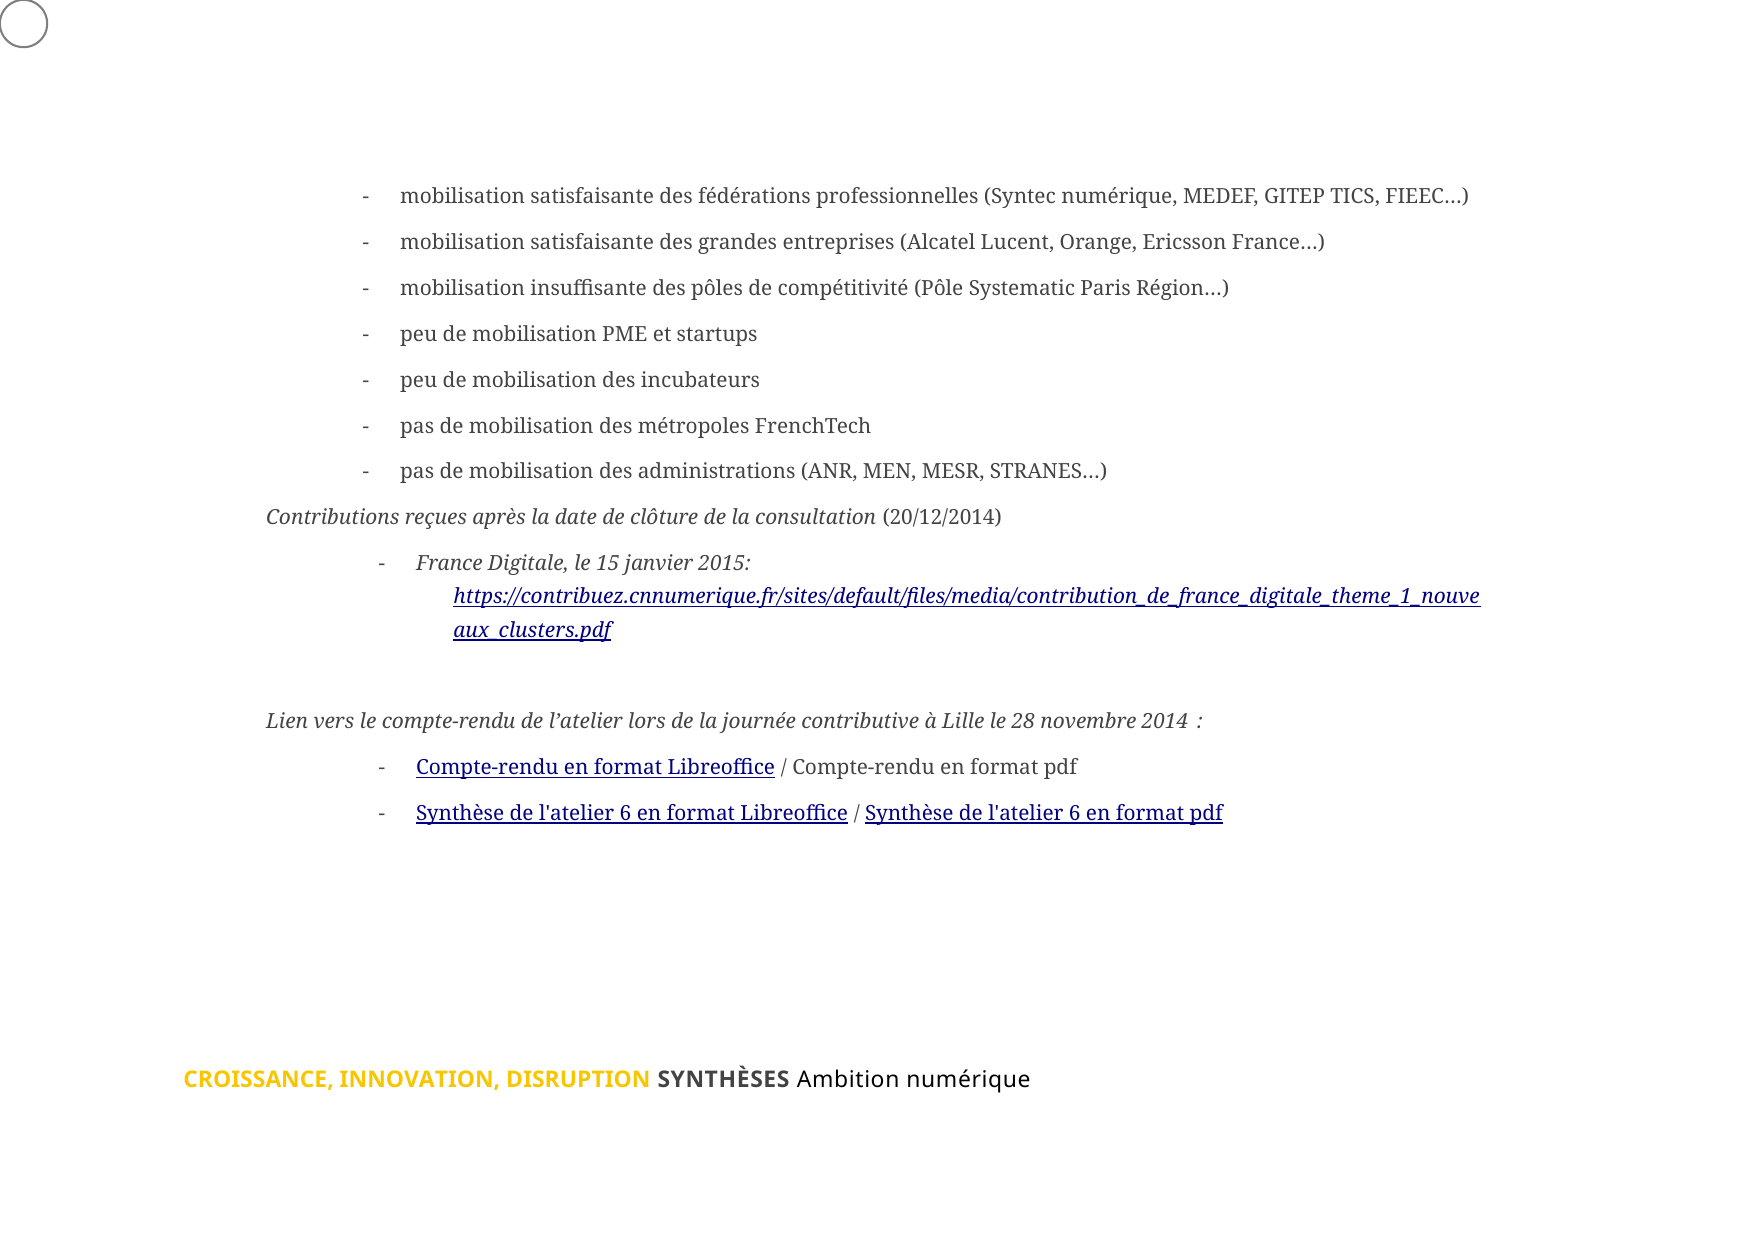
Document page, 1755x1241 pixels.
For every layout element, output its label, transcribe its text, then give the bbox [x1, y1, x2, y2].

list Compte-rendu en format Libreoffice / Compte-rendu en format pdf [378, 748, 1492, 781]
list mobilisation satisfaisante des grandes entreprises (Alcatel Lucent, Orange, Ericsson France…) [362, 223, 1492, 256]
list peu de mobilisation PME et startups [362, 315, 1492, 348]
list Lien vers le compte-rendu de l’atelier lors de la journée contributive à Lille le 28 novembre 2014 : [266, 702, 1492, 736]
list Synthèse de l'atelier 6 en format Libreoffice / Synthèse de l'atelier 6 en format pdf [378, 794, 1492, 827]
list mobilisation satisfaisante des fédérations professionnelles (Syntec numérique, MEDEF, GITEP TICS, FIEEC…) [362, 177, 1492, 211]
list pas de mobilisation des métropoles FrenchTech [362, 406, 1492, 440]
list Contributions reçues après la date de clôture de la consultation (20/12/2014) [266, 498, 1492, 531]
list pas de mobilisation des administrations (ANR, MEN, MESR, STRANES…) [362, 452, 1492, 486]
list France Digitale, le 15 janvier 2015: https://contribuez.cnnumerique.fr/sites/default/files/media/contribution_de_france_digitale_theme_1_nouveaux_clusters.pdf [378, 544, 1492, 644]
list mobilisation insuffisante des pôles de compétitivité (Pôle Systematic Paris Région…) [362, 269, 1492, 302]
list peu de mobilisation des incubateurs [362, 361, 1492, 394]
